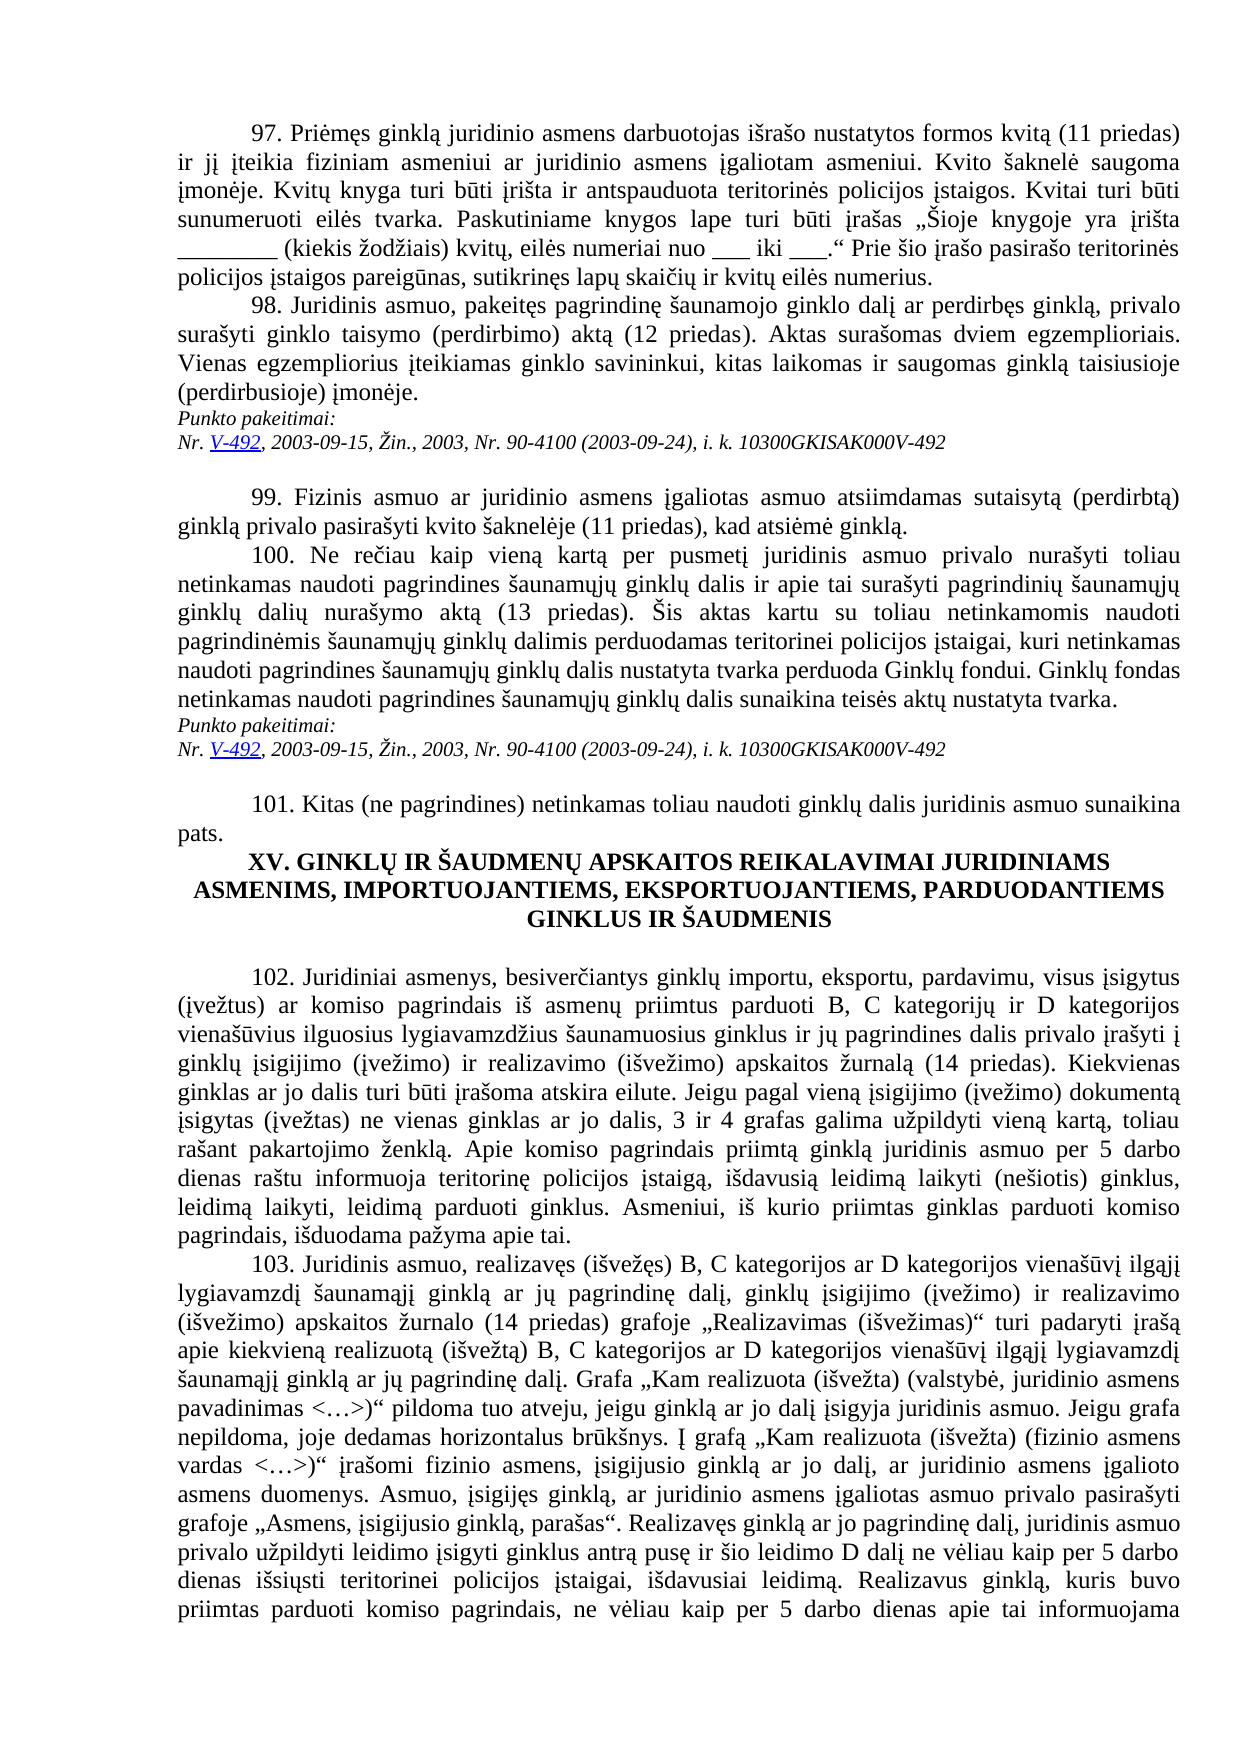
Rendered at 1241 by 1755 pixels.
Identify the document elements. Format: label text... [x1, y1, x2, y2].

text 101. Kitas (ne pagrindines) netinkamas toliau naudoti ginklų dalis juridinis asmuo sunaikina pats. [177, 789, 1181, 847]
text 98. Juridinis asmuo, pakeitęs pagrindinę šaunamojo ginklo dalį ar perdirbęs ginklą, privalo surašyti ginklo taisymo (perdirbimo) aktą (12 priedas). Aktas surašomas dviem egzemplioriais. Vienas egzempliorius įteikiamas ginklo savininkui, kitas laikomas ir saugomas ginklą taisiusioje (perdirbusioje) įmonėje. [177, 291, 1181, 406]
text 97. Priėmęs ginklą juridinio asmens darbuotojas išrašo nustatytos formos kvitą (11 priedas) ir jį įteikia fiziniam asmeniui ar juridinio asmens įgaliotam asmeniui. Kvito šaknelė saugoma įmonėje. Kvitų knyga turi būti įrišta ir antspauduota teritorinės policijos įstaigos. Kvitai turi būti sunumeruoti eilės tvarka. Paskutiniame knygos lape turi būti įrašas „Šioje knygoje yra įrišta ________ (kiekis žodžiais) kvitų, eilės numeriai nuo ___ iki ___.“ Prie šio įrašo pasirašo teritorinės policijos įstaigos pareigūnas, sutikrinęs lapų skaičių ir kvitų eilės numerius. [177, 118, 1181, 291]
text Nr. V-492, 2003-09-15, Žin., 2003, Nr. 90-4100 (2003-09-24), i. k. 10300GKISAK000V-492 [177, 430, 1181, 454]
text Nr. V-492, 2003-09-15, Žin., 2003, Nr. 90-4100 (2003-09-24), i. k. 10300GKISAK000V-492 [177, 737, 1181, 761]
text 100. Ne rečiau kaip vieną kartą per pusmetį juridinis asmuo privalo nurašyti toliau netinkamas naudoti pagrindines šaunamųjų ginklų dalis ir apie tai surašyti pagrindinių šaunamųjų ginklų dalių nurašymo aktą (13 priedas). Šis aktas kartu su toliau netinkamomis naudoti pagrindinėmis šaunamųjų ginklų dalimis perduodamas teritorinei policijos įstaigai, kuri netinkamas naudoti pagrindines šaunamųjų ginklų dalis nustatyta tvarka perduoda Ginklų fondui. Ginklų fondas netinkamas naudoti pagrindines šaunamųjų ginklų dalis sunaikina teisės aktų nustatyta tvarka. [177, 540, 1181, 712]
text Punkto pakeitimai: [177, 712, 1181, 737]
text 102. Juridiniai asmenys, besiverčiantys ginklų importu, eksportu, pardavimu, visus įsigytus (įvežtus) ar komiso pagrindais iš asmenų priimtus parduoti B, C kategorijų ir D kategorijos vienašūvius ilguosius lygiavamzdžius šaunamuosius ginklus ir jų pagrindines dalis privalo įrašyti į ginklų įsigijimo (įvežimo) ir realizavimo (išvežimo) apskaitos žurnalą (14 priedas). Kiekvienas ginklas ar jo dalis turi būti įrašoma atskira eilute. Jeigu pagal vieną įsigijimo (įvežimo) dokumentą įsigytas (įvežtas) ne vienas ginklas ar jo dalis, 3 ir 4 grafas galima užpildyti vieną kartą, toliau rašant pakartojimo ženklą. Apie komiso pagrindais priimtą ginklą juridinis asmuo per 5 darbo dienas raštu informuoja teritorinę policijos įstaigą, išdavusią leidimą laikyti (nešiotis) ginklus, leidimą laikyti, leidimą parduoti ginklus. Asmeniui, iš kurio priimtas ginklas parduoti komiso pagrindais, išduodama pažyma apie tai. [177, 962, 1181, 1249]
text 103. Juridinis asmuo, realizavęs (išvežęs) B, C kategorijos ar D kategorijos vienašūvį ilgąjį lygiavamzdį šaunamąjį ginklą ar jų pagrindinę dalį, ginklų įsigijimo (įvežimo) ir realizavimo (išvežimo) apskaitos žurnalo (14 priedas) grafoje „Realizavimas (išvežimas)“ turi padaryti įrašą apie kiekvieną realizuotą (išvežtą) B, C kategorijos ar D kategorijos vienašūvį ilgąjį lygiavamzdį šaunamąjį ginklą ar jų pagrindinę dalį. Grafa „Kam realizuota (išvežta) (valstybė, juridinio asmens pavadinimas <…>)“ pildoma tuo atveju, jeigu ginklą ar jo dalį įsigyja juridinis asmuo. Jeigu grafa nepildoma, joje dedamas horizontalus brūkšnys. Į grafą „Kam realizuota (išvežta) (fizinio asmens vardas <…>)“ įrašomi fizinio asmens, įsigijusio ginklą ar jo dalį, ar juridinio asmens įgalioto asmens duomenys. Asmuo, įsigijęs ginklą, ar juridinio asmens įgaliotas asmuo privalo pasirašyti grafoje „Asmens, įsigijusio ginklą, parašas“. Realizavęs ginklą ar jo pagrindinę dalį, juridinis asmuo privalo užpildyti leidimo įsigyti ginklus antrą pusę ir šio leidimo D dalį ne vėliau kaip per 5 darbo dienas išsiųsti teritorinei policijos įstaigai, išdavusiai leidimą. Realizavus ginklą, kuris buvo priimtas parduoti komiso pagrindais, ne vėliau kaip per 5 darbo dienas apie tai informuojama [177, 1249, 1181, 1623]
text 99. Fizinis asmuo ar juridinio asmens įgaliotas asmuo atsiimdamas sutaisytą (perdirbtą) ginklą privalo pasirašyti kvito šaknelėje (11 priedas), kad atsiėmė ginklą. [177, 482, 1181, 540]
text Punkto pakeitimai: [177, 406, 1181, 430]
text XV. ginklų IR ŠAUDMENŲ APSKAITos reikalavimai juridiniams asmenims, IMPORTUOJANtiems, eksportuojantiems, parduodantiems GINKLUS IR ŠAUDMENIS [177, 847, 1181, 933]
